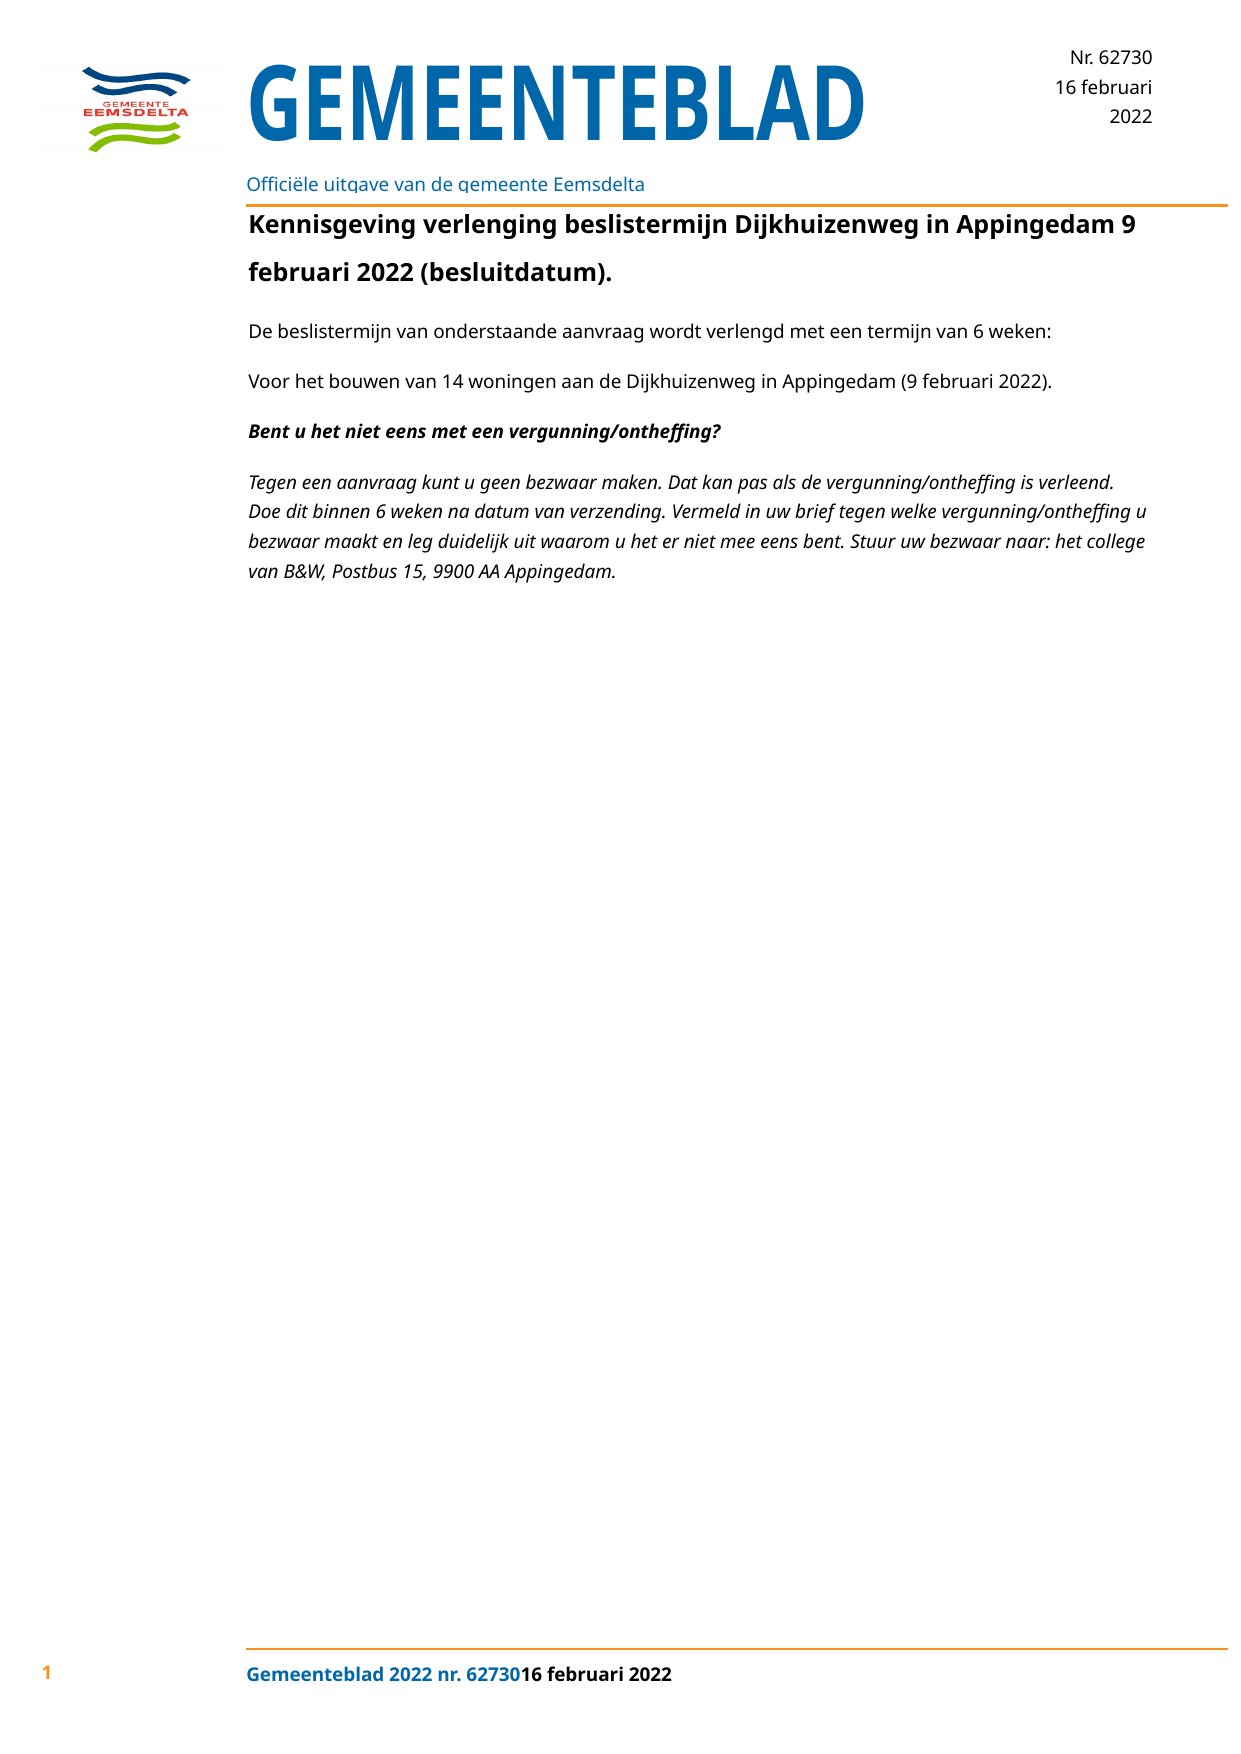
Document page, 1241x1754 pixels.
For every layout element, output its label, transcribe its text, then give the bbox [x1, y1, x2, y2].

text Bent u het niet eens met een vergunning/ontheffing? [248, 419, 1152, 444]
text Kennisgeving verlenging beslistermijn Dijkhuizenweg in Appingedam 9 februari 2022 (besluitdatum). [248, 207, 1152, 288]
text Tegen een aanvraag kunt u geen bezwaar maken. Dat kan pas als de vergunning/ontheffing is verleend. Doe dit binnen 6 weken na datum van verzending. Vermeld in uw brief tegen welke vergunning/ontheffing u bezwaar maakt en leg duidelijk uit waarom u het er niet mee eens bent. Stuur uw bezwaar naar: het college van B&W, Postbus 15, 9900 AA Appingedam. [248, 469, 1152, 584]
text De beslistermijn van onderstaande aanvraag wordt verlengd met een termijn van 6 weken: [248, 318, 1152, 344]
picture [41, 47, 231, 172]
text Voor het bouwen van 14 woningen aan de Dijkhuizenweg in Appingedam (9 februari 2022). [248, 368, 1152, 394]
